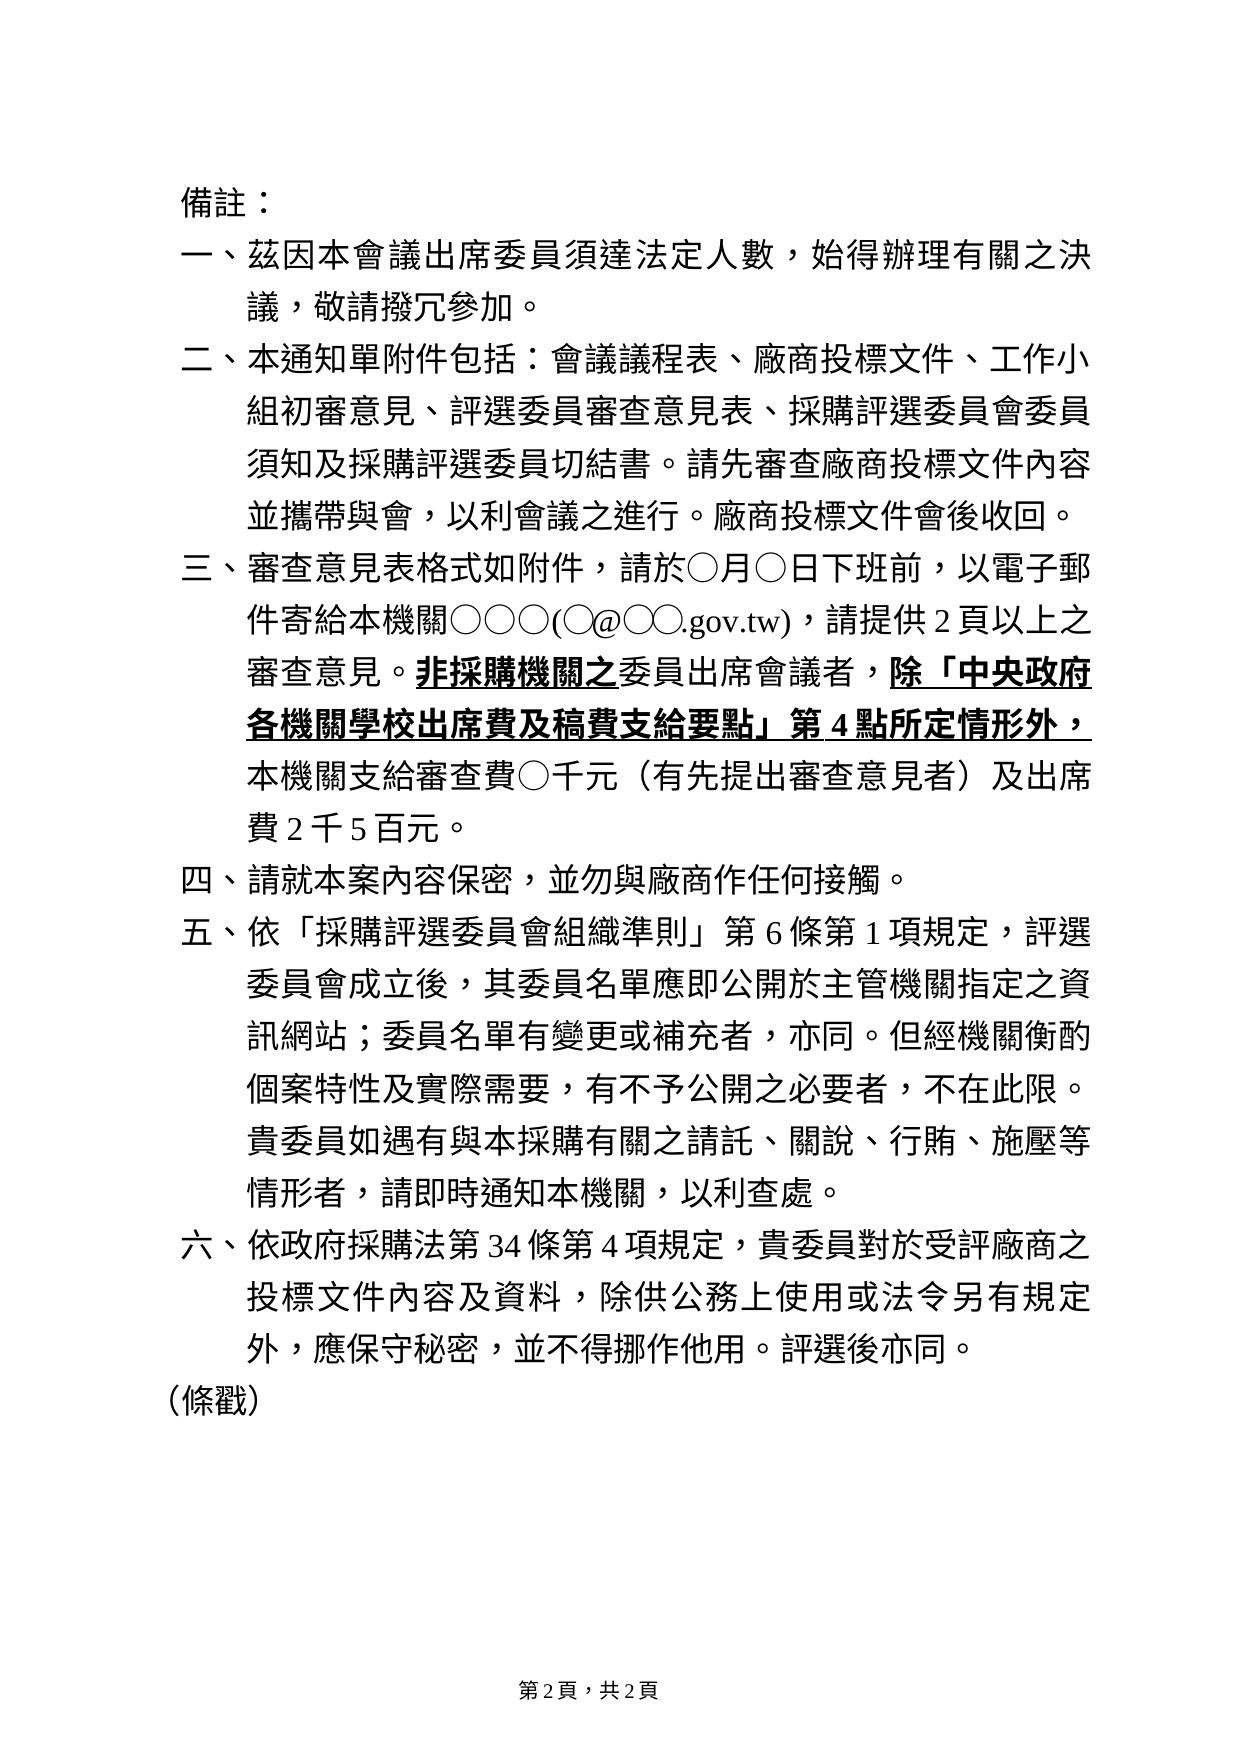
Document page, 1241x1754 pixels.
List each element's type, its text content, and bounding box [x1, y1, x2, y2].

list 依「採購評選委員會組織準則」第6條第1項規定，評選委員會成立後，其委員名單應即公開於主管機關指定之資訊網站；委員名單有變更或補充者，亦同。但經機關衡酌個案特性及實際需要，有不予公開之必要者，不在此限。貴委員如遇有與本採購有關之請託、關說、行賄、施壓等情形者，請即時通知本機關，以利查處。 [180, 903, 1092, 1216]
text 備註： [180, 174, 1092, 226]
list 請就本案內容保密，並勿與廠商作任何接觸。 [180, 851, 1092, 903]
list 茲因本會議出席委員須達法定人數，始得辦理有關之決議，敬請撥冗參加。 [180, 226, 1092, 330]
text （條戳） [148, 1372, 1092, 1424]
list 審查意見表格式如附件，請於○月○日下班前，以電子郵件寄給本機關○○○(○@○○.gov.tw)，請提供2頁以上之審查意見。非採購機關之委員出席會議者，除「中央政府各機關學校出席費及稿費支給要點」第4點所定情形外，本機關支給審查費○千元（有先提出審查意見者）及出席費2千5百元。 [180, 538, 1092, 851]
list 依政府採購法第34條第4項規定，貴委員對於受評廠商之投標文件內容及資料，除供公務上使用或法令另有規定外，應保守秘密，並不得挪作他用。評選後亦同。 [180, 1216, 1092, 1372]
list 本通知單附件包括：會議議程表、廠商投標文件、工作小組初審意見、評選委員審查意見表、採購評選委員會委員須知及採購評選委員切結書。請先審查廠商投標文件內容並攜帶與會，以利會議之進行。廠商投標文件會後收回。 [180, 330, 1092, 538]
